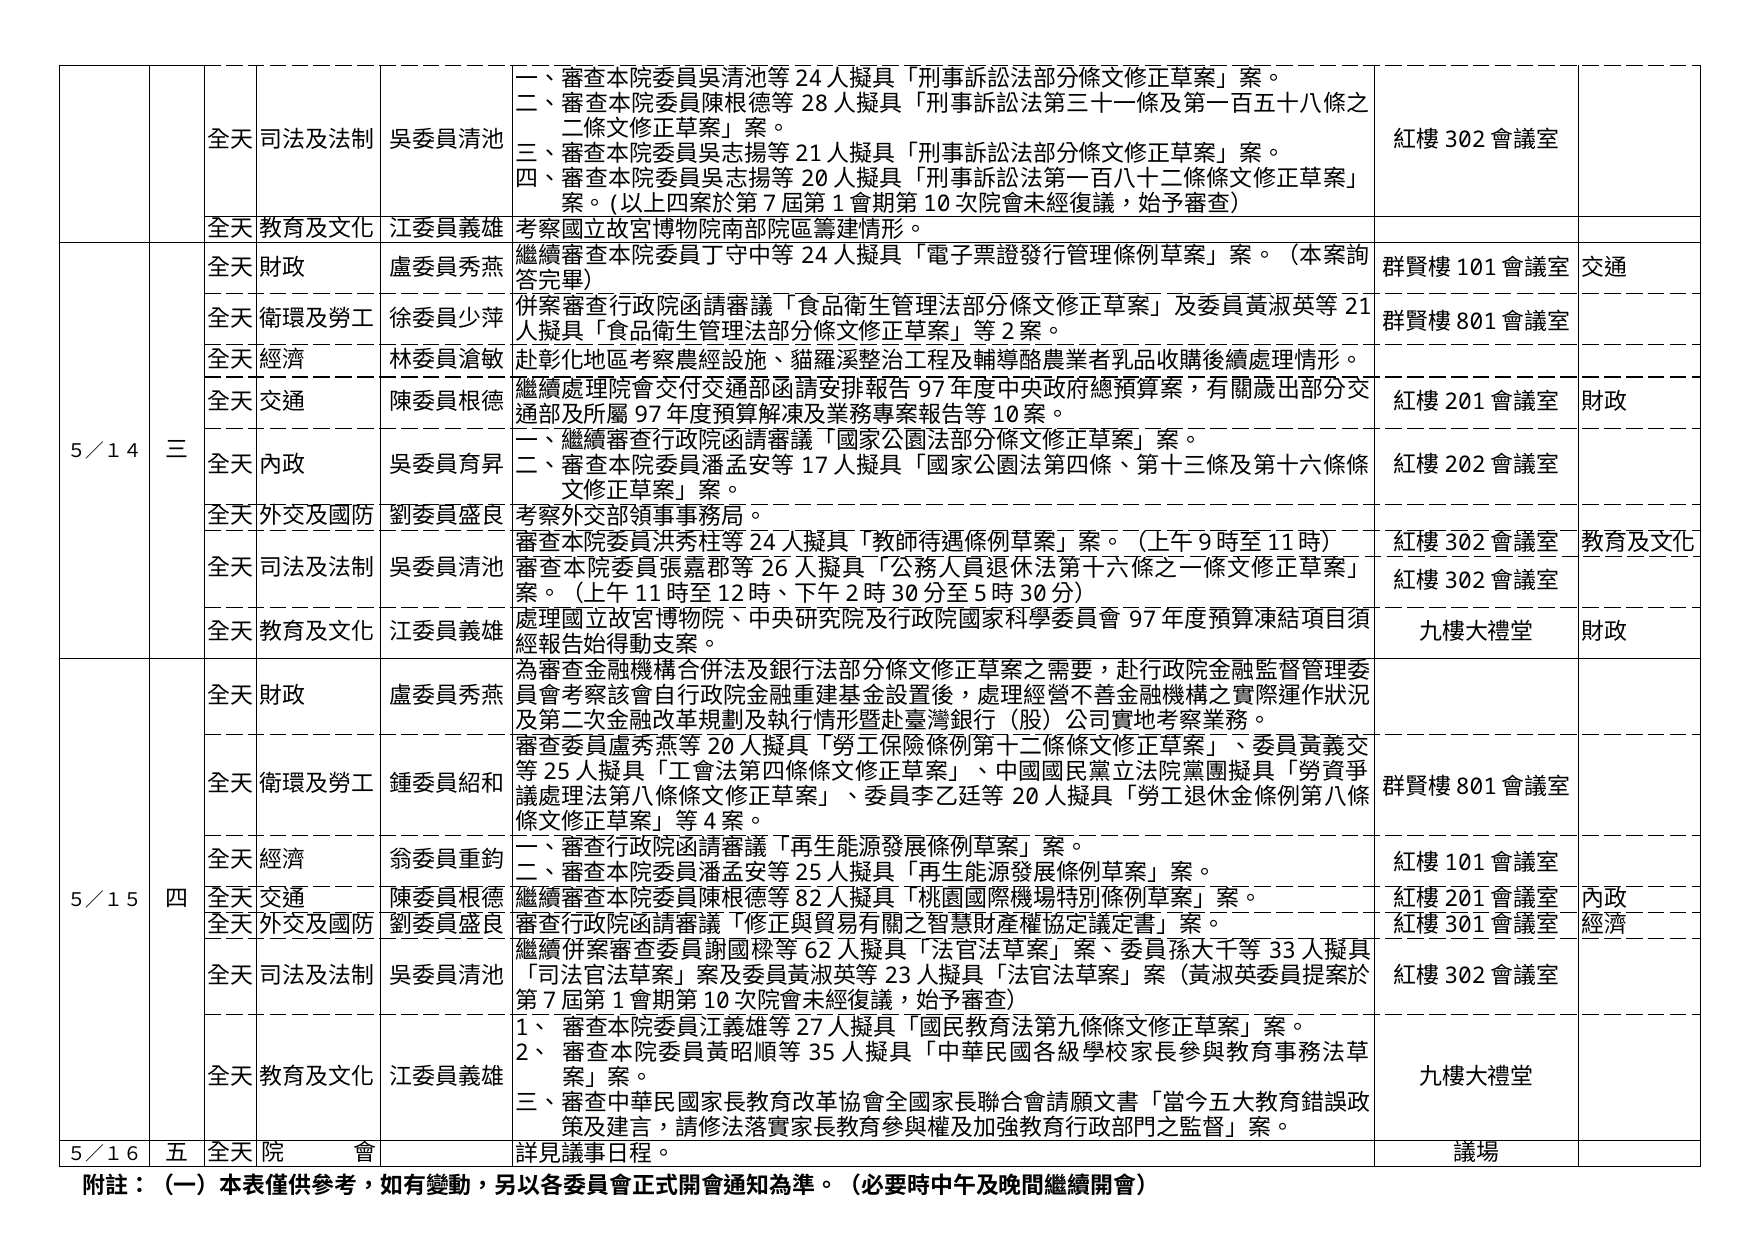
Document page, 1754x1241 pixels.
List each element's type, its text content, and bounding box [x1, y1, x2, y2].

table_cell [1579, 217, 1700, 242]
table_cell 審查委員盧秀燕等20人擬具「勞工保險條例第十二條條文修正草案」、委員黃義交等25人擬具「工會法第四條條文修正草案」、中國國民黨立法院黨團擬具「勞資爭議處理法第八條條文修正草案」、委員李乙廷等20人擬具「勞工退休金條例第八條條文修正草案」等4案。 [513, 734, 1374, 835]
table_cell [1375, 344, 1578, 376]
table_cell [1375, 659, 1578, 734]
table_cell 全天 [205, 217, 256, 242]
text 附註：（一）本表僅供參考，如有變動，另以各委員會正式開會通知為準。（必要時中午及晚間繼續開會） [59, 1167, 1695, 1200]
table_cell 吳委員清池 [381, 530, 512, 607]
table_cell 詳見議事日程。 [513, 1141, 1374, 1166]
table_cell [1579, 734, 1700, 835]
table_cell 教育及文化 [1579, 530, 1700, 556]
table_cell 全天 [205, 886, 256, 912]
table_cell 劉委員盛良 [381, 504, 512, 529]
table_cell [381, 1141, 512, 1166]
table_cell 財政 [257, 659, 380, 734]
table_cell 經濟 [1579, 912, 1700, 938]
table_cell 一、審查行政院函請審議「再生能源發展條例草案」案。 二、審查本院委員潘孟安等25人擬具「再生能源發展條例草案」案。 [513, 835, 1374, 886]
table_cell 全天 [205, 530, 256, 607]
table_cell 交通 [257, 886, 380, 912]
table_cell 一、審查本院委員吳清池等24人擬具「刑事訴訟法部分條文修正草案」案。 二、審查本院委員陳根德等28人擬具「刑事訴訟法第三十一條及第一百五十八條之二條文修正草案」案。 三、審查本院委員吳志揚等21人擬具「刑事訴訟法部分條文修正草案」案。 四、審查本院委員吳志揚等20人擬具「刑事訴訟法第一百八十二條條文修正草案」案。(以上四案於第7屆第1會期第10次院會未經復議，始予審查） [513, 65, 1374, 216]
table_cell 考察國立故宮博物院南部院區籌建情形。 [513, 217, 1374, 242]
table_cell 全天 [205, 376, 256, 427]
table_cell 紅樓302會議室 [1375, 556, 1578, 607]
table_cell 經濟 [257, 344, 380, 376]
table_cell 全天 [205, 607, 256, 658]
table_cell [1579, 835, 1700, 886]
table_cell 交通 [257, 376, 380, 427]
table_cell [1579, 938, 1700, 1014]
table_cell 全天 [205, 344, 256, 376]
table_cell 吳委員育昇 [381, 428, 512, 503]
table_cell [1579, 556, 1700, 607]
table_cell 江委員義雄 [381, 607, 512, 658]
table_cell 經濟 [257, 835, 380, 886]
table_cell 翁委員重鈞 [381, 835, 512, 886]
table_cell 內政 [1579, 886, 1700, 912]
table_cell 全天 [205, 504, 256, 529]
table_cell 衛環及勞工 [257, 734, 380, 835]
table_cell 紅樓201會議室 [1375, 376, 1578, 427]
table_cell 林委員滄敏 [381, 344, 512, 376]
table_cell 紅樓302會議室 [1375, 530, 1578, 556]
table_cell 陳委員根德 [381, 886, 512, 912]
table_cell [1579, 293, 1700, 344]
table_cell 一、繼續審查行政院函請審議「國家公園法部分條文修正草案」案。 二、審查本院委員潘孟安等17人擬具「國家公園法第四條、第十三條及第十六條條文修正草案」案。 [513, 428, 1374, 503]
table_cell 議場 [1375, 1141, 1578, 1166]
table_cell 吳委員清池 [381, 938, 512, 1014]
table_cell [1375, 217, 1578, 242]
table_cell 全天 [205, 293, 256, 344]
table_cell 司法及法制 [257, 530, 380, 607]
table_cell 群賢樓801會議室 [1375, 293, 1578, 344]
table_cell 江委員義雄 [381, 217, 512, 242]
table_cell 鍾委員紹和 [381, 734, 512, 835]
table_cell [1375, 504, 1578, 529]
table_cell 教育及文化 [257, 607, 380, 658]
table_cell 審查本院委員洪秀柱等24人擬具「教師待遇條例草案」案。（上午9時至11時） [513, 530, 1374, 556]
table_cell [1579, 659, 1700, 734]
table_cell 全天 [205, 428, 256, 503]
table_cell 江委員義雄 [381, 1014, 512, 1140]
table_cell [150, 66, 204, 242]
table_cell 教育及文化 [257, 1014, 380, 1140]
table_cell 院 會 [257, 1141, 380, 1166]
table_cell [1579, 1141, 1700, 1166]
table_cell 盧委員秀燕 [381, 659, 512, 734]
table_cell 全天 [205, 243, 256, 293]
table_cell 財政 [1579, 607, 1700, 658]
table_cell 衛環及勞工 [257, 293, 380, 344]
table_cell 九樓大禮堂 [1375, 1014, 1578, 1140]
table_cell 財政 [1579, 376, 1700, 427]
table_cell 財政 [257, 243, 380, 293]
table_cell 三 [150, 243, 204, 658]
table_cell 全天 [205, 65, 256, 216]
table_cell 紅樓301會議室 [1375, 912, 1578, 938]
table_cell [1579, 1014, 1700, 1140]
table_cell 陳委員根德 [381, 376, 512, 427]
table_cell 全天 [205, 734, 256, 835]
table_cell 全天 [205, 1141, 256, 1166]
table_cell 紅樓302會議室 [1375, 938, 1578, 1014]
table_cell 審查行政院函請審議「修正與貿易有關之智慧財產權協定議定書」案。 [513, 912, 1374, 938]
table_cell 紅樓302會議室 [1375, 65, 1578, 216]
table_cell 內政 [257, 428, 380, 503]
table_cell 併案審查行政院函請審議「食品衛生管理法部分條文修正草案」及委員黃淑英等21人擬具「食品衛生管理法部分條文修正草案」等2案。 [513, 293, 1374, 344]
table_cell 群賢樓801會議室 [1375, 734, 1578, 835]
table_cell 司法及法制 [257, 65, 380, 216]
table_cell 吳委員清池 [381, 65, 512, 216]
table_cell 處理國立故宮博物院、中央研究院及行政院國家科學委員會97年度預算凍結項目須經報告始得動支案。 [513, 607, 1374, 658]
table_cell 紅樓202會議室 [1375, 428, 1578, 503]
table_cell 全天 [205, 912, 256, 938]
table_cell ５／１５ [60, 659, 149, 1140]
table_cell 劉委員盛良 [381, 912, 512, 938]
table_cell 盧委員秀燕 [381, 243, 512, 293]
table_cell 繼續處理院會交付交通部函請安排報告97年度中央政府總預算案，有關歲出部分交通部及所屬97年度預算解凍及業務專案報告等10案。 [513, 376, 1374, 427]
table_cell 群賢樓101會議室 [1375, 243, 1578, 293]
table_cell 紅樓201會議室 [1375, 886, 1578, 912]
table_cell 繼續審查本院委員陳根德等82人擬具「桃園國際機場特別條例草案」案。 [513, 886, 1374, 912]
table_cell 紅樓101會議室 [1375, 835, 1578, 886]
table_cell 為審查金融機構合併法及銀行法部分條文修正草案之需要，赴行政院金融監督管理委員會考察該會自行政院金融重建基金設置後，處理經營不善金融機構之實際運作狀況及第二次金融改革規劃及執行情形暨赴臺灣銀行（股）公司實地考察業務。 [513, 659, 1374, 734]
table_cell 四 [150, 659, 204, 1140]
table_cell 全天 [205, 1014, 256, 1140]
table_cell [1579, 65, 1700, 216]
table_cell ５／１６ [60, 1141, 149, 1166]
table_cell 外交及國防 [257, 504, 380, 529]
table_cell [60, 66, 149, 242]
table_cell 交通 [1579, 243, 1700, 293]
table_cell 九樓大禮堂 [1375, 607, 1578, 658]
table_cell 全天 [205, 659, 256, 734]
table_cell 全天 [205, 938, 256, 1014]
table_cell [1579, 428, 1700, 503]
table_cell 繼續審查本院委員丁守中等24人擬具「電子票證發行管理條例草案」案。（本案詢答完畢） [513, 243, 1374, 293]
table_cell 考察外交部領事事務局。 [513, 504, 1374, 529]
table_cell 赴彰化地區考察農經設施、貓羅溪整治工程及輔導酪農業者乳品收購後續處理情形。 [513, 344, 1374, 376]
table_cell 教育及文化 [257, 217, 380, 242]
table_cell ５／１４ [60, 243, 149, 658]
table_cell 外交及國防 [257, 912, 380, 938]
table_cell 審查本院委員張嘉郡等26人擬具「公務人員退休法第十六條之一條文修正草案」案。（上午11時至12時、下午2時30分至5時30分） [513, 556, 1374, 607]
table_cell 五 [150, 1141, 204, 1166]
table_cell 繼續併案審查委員謝國樑等62人擬具「法官法草案」案、委員孫大千等33人擬具「司法官法草案」案及委員黃淑英等23人擬具「法官法草案」案（黃淑英委員提案於第7屆第1會期第10次院會未經復議，始予審查） [513, 938, 1374, 1014]
table_cell 司法及法制 [257, 938, 380, 1014]
table_cell [1579, 504, 1700, 529]
table_cell 徐委員少萍 [381, 293, 512, 344]
table_cell 全天 [205, 835, 256, 886]
table_cell 審查本院委員江義雄等27人擬具「國民教育法第九條條文修正草案」案。 審查本院委員黃昭順等35人擬具「中華民國各級學校家長參與教育事務法草案」案。 三、審查中華民國家長教育改革協會全國家長聯合會請願文書「當今五大教育錯誤政策及建言，請修法落實家長教育參與權及加強教育行政部門之監督」案。 [513, 1014, 1374, 1140]
table_cell [1579, 344, 1700, 376]
